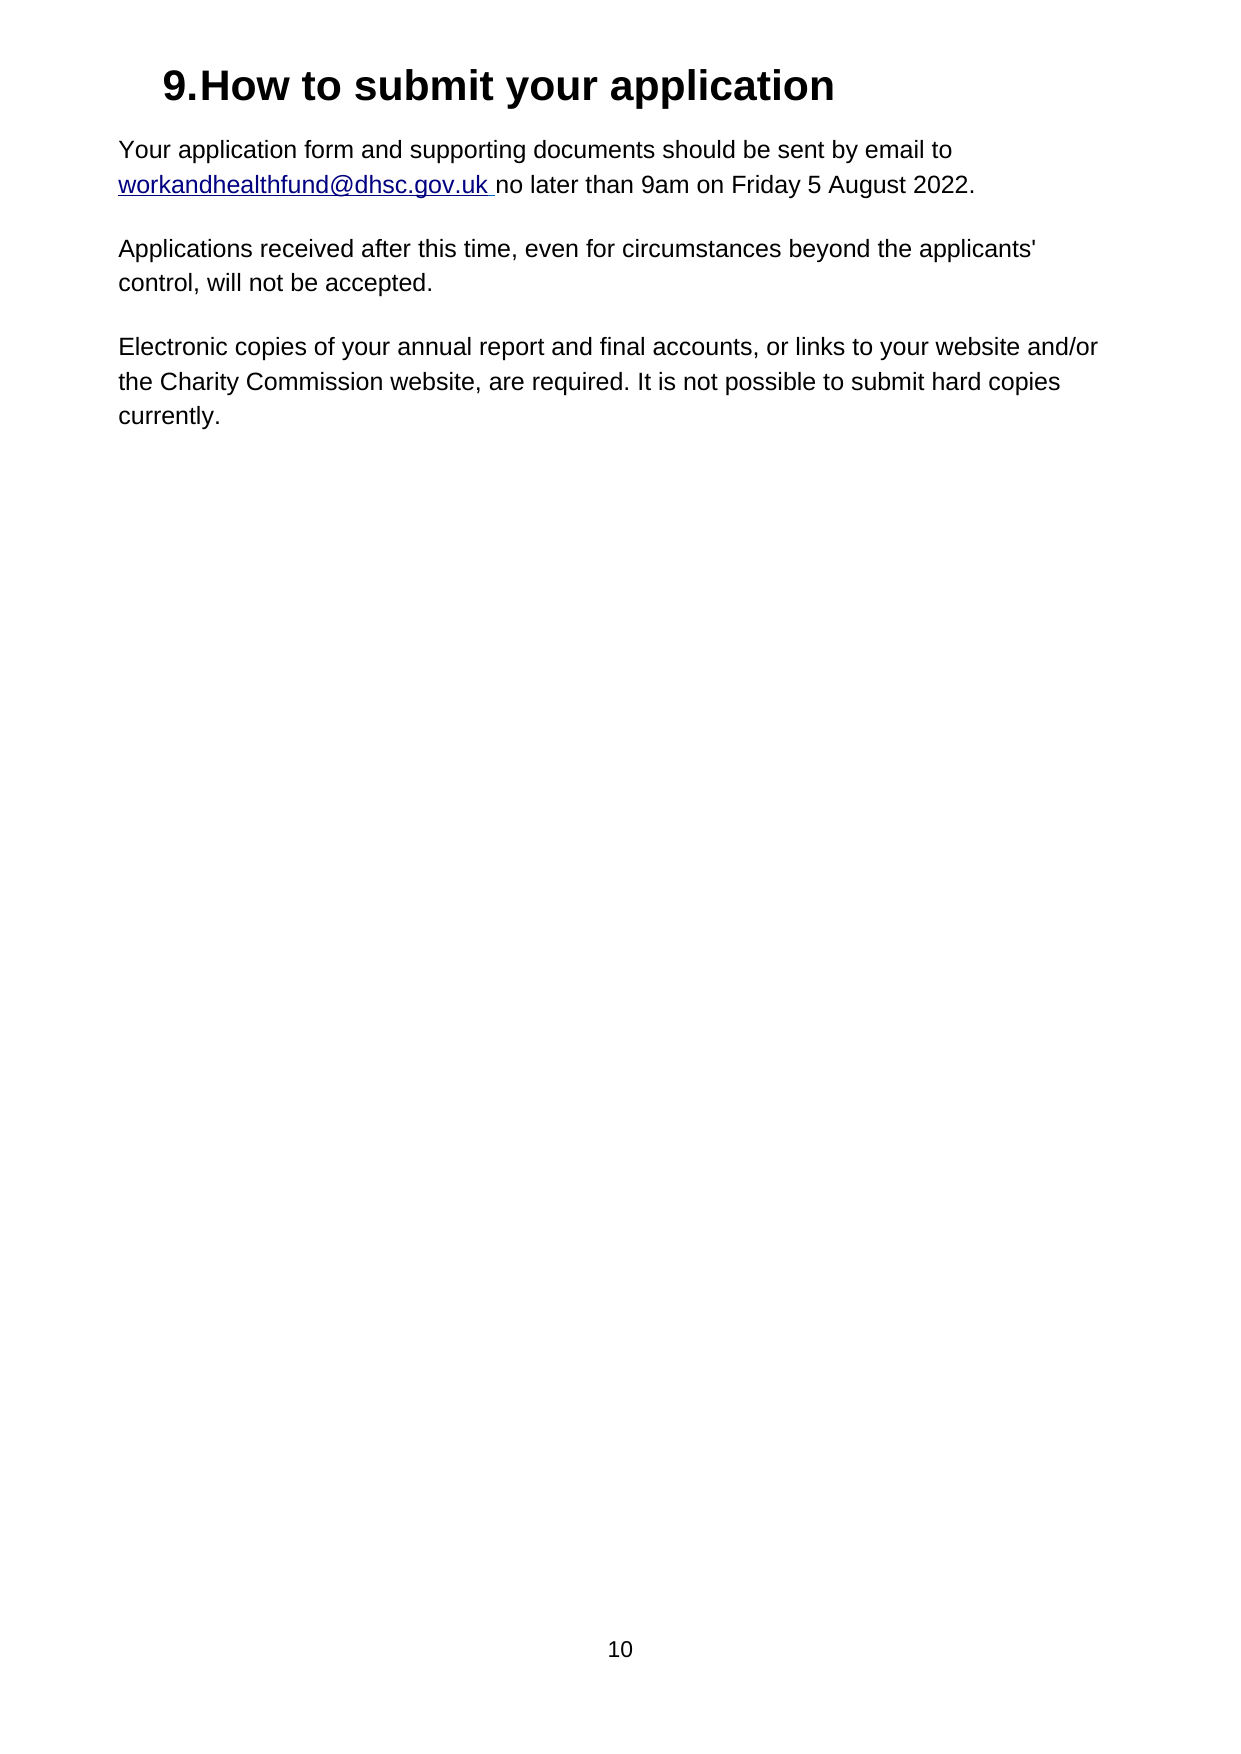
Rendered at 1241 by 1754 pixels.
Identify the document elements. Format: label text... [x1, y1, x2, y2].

text Your application form and supporting documents should be sent by email to workandhealthfund@dhsc.gov.uk no later than 9am on Friday 5 August 2022. [118, 135, 1122, 198]
text Electronic copies of your annual report and final accounts, or links to your website and/or the Charity Commission website, are required. It is not possible to submit hard copies currently. [118, 332, 1122, 430]
text Applications received after this time, even for circumstances beyond the applicants' control, will not be accepted. [118, 234, 1122, 297]
subtitle How to submit your application [162, 59, 1122, 110]
